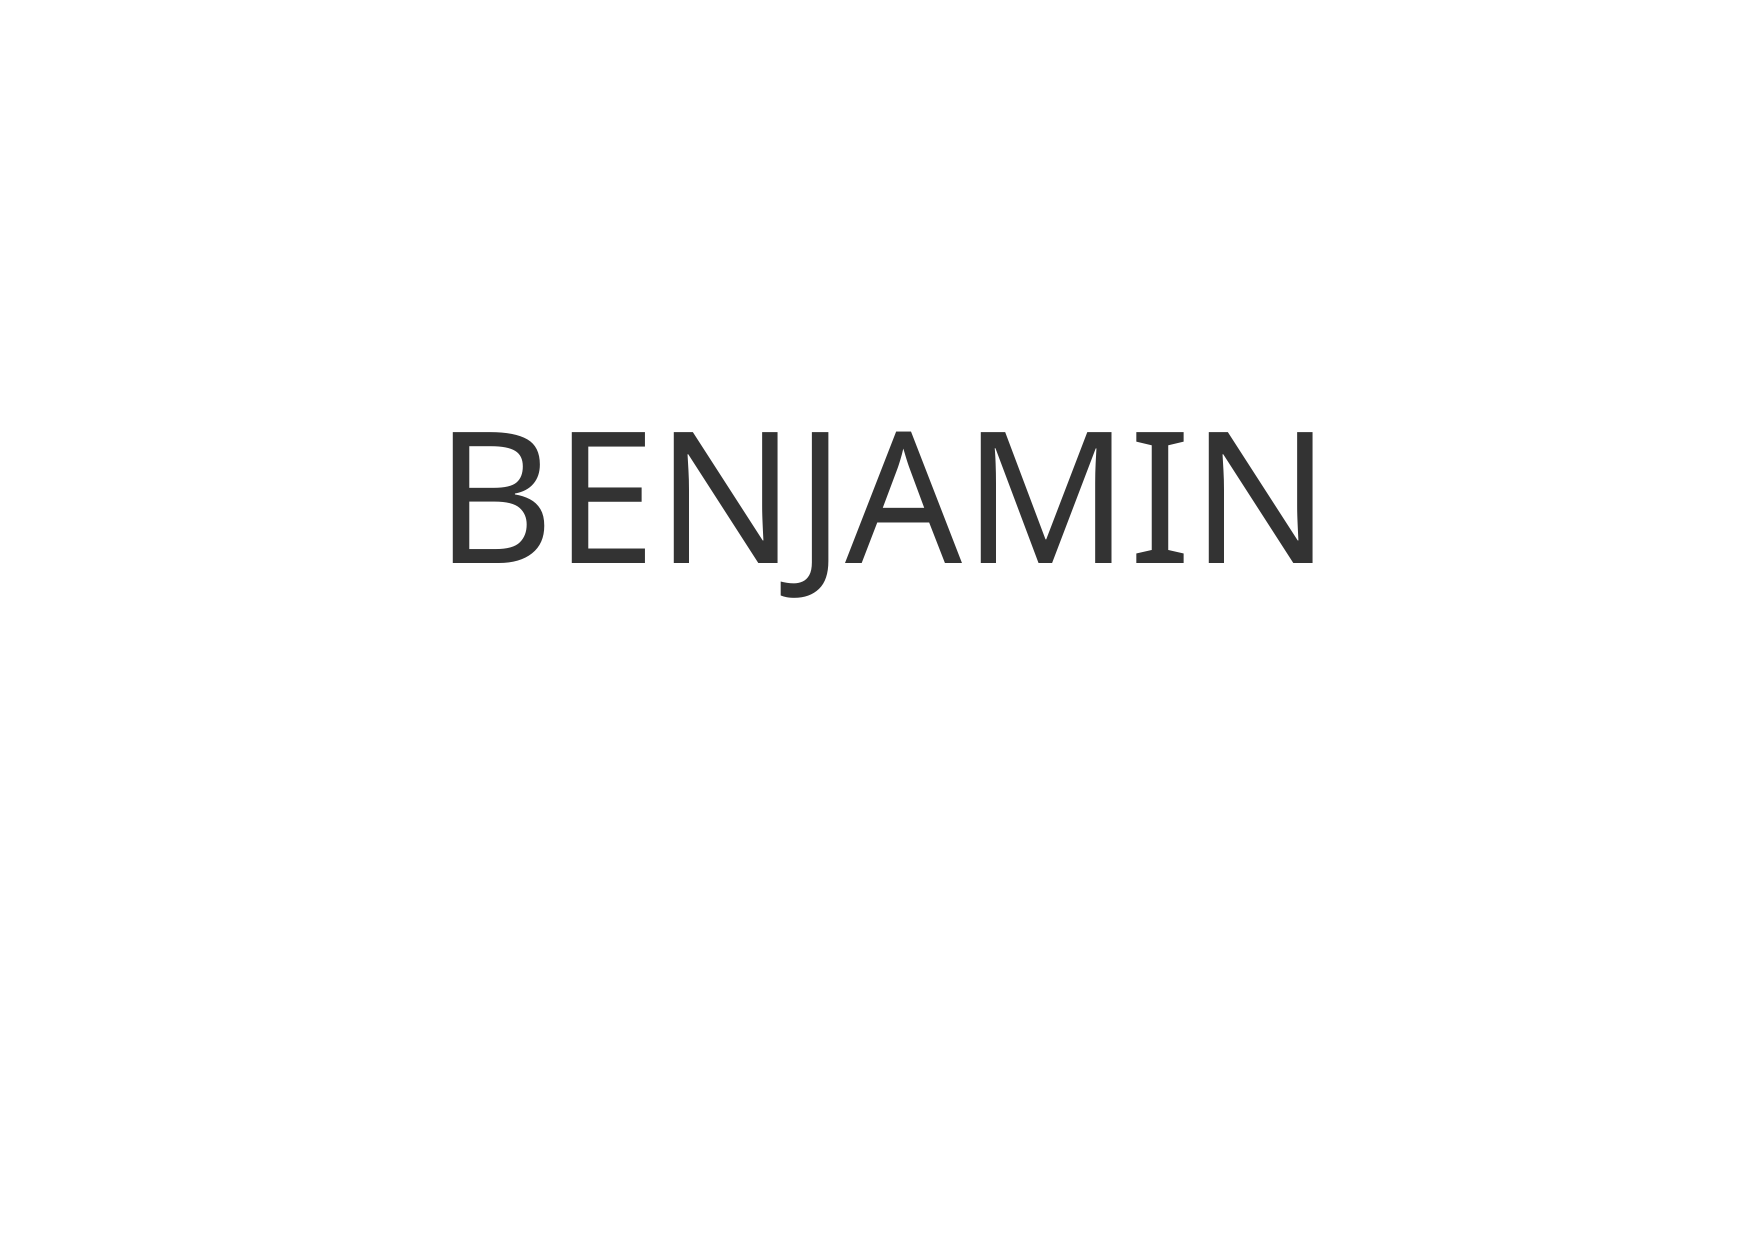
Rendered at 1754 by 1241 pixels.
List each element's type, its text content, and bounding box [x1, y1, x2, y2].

text BENJAMIN [63, 368, 1702, 617]
